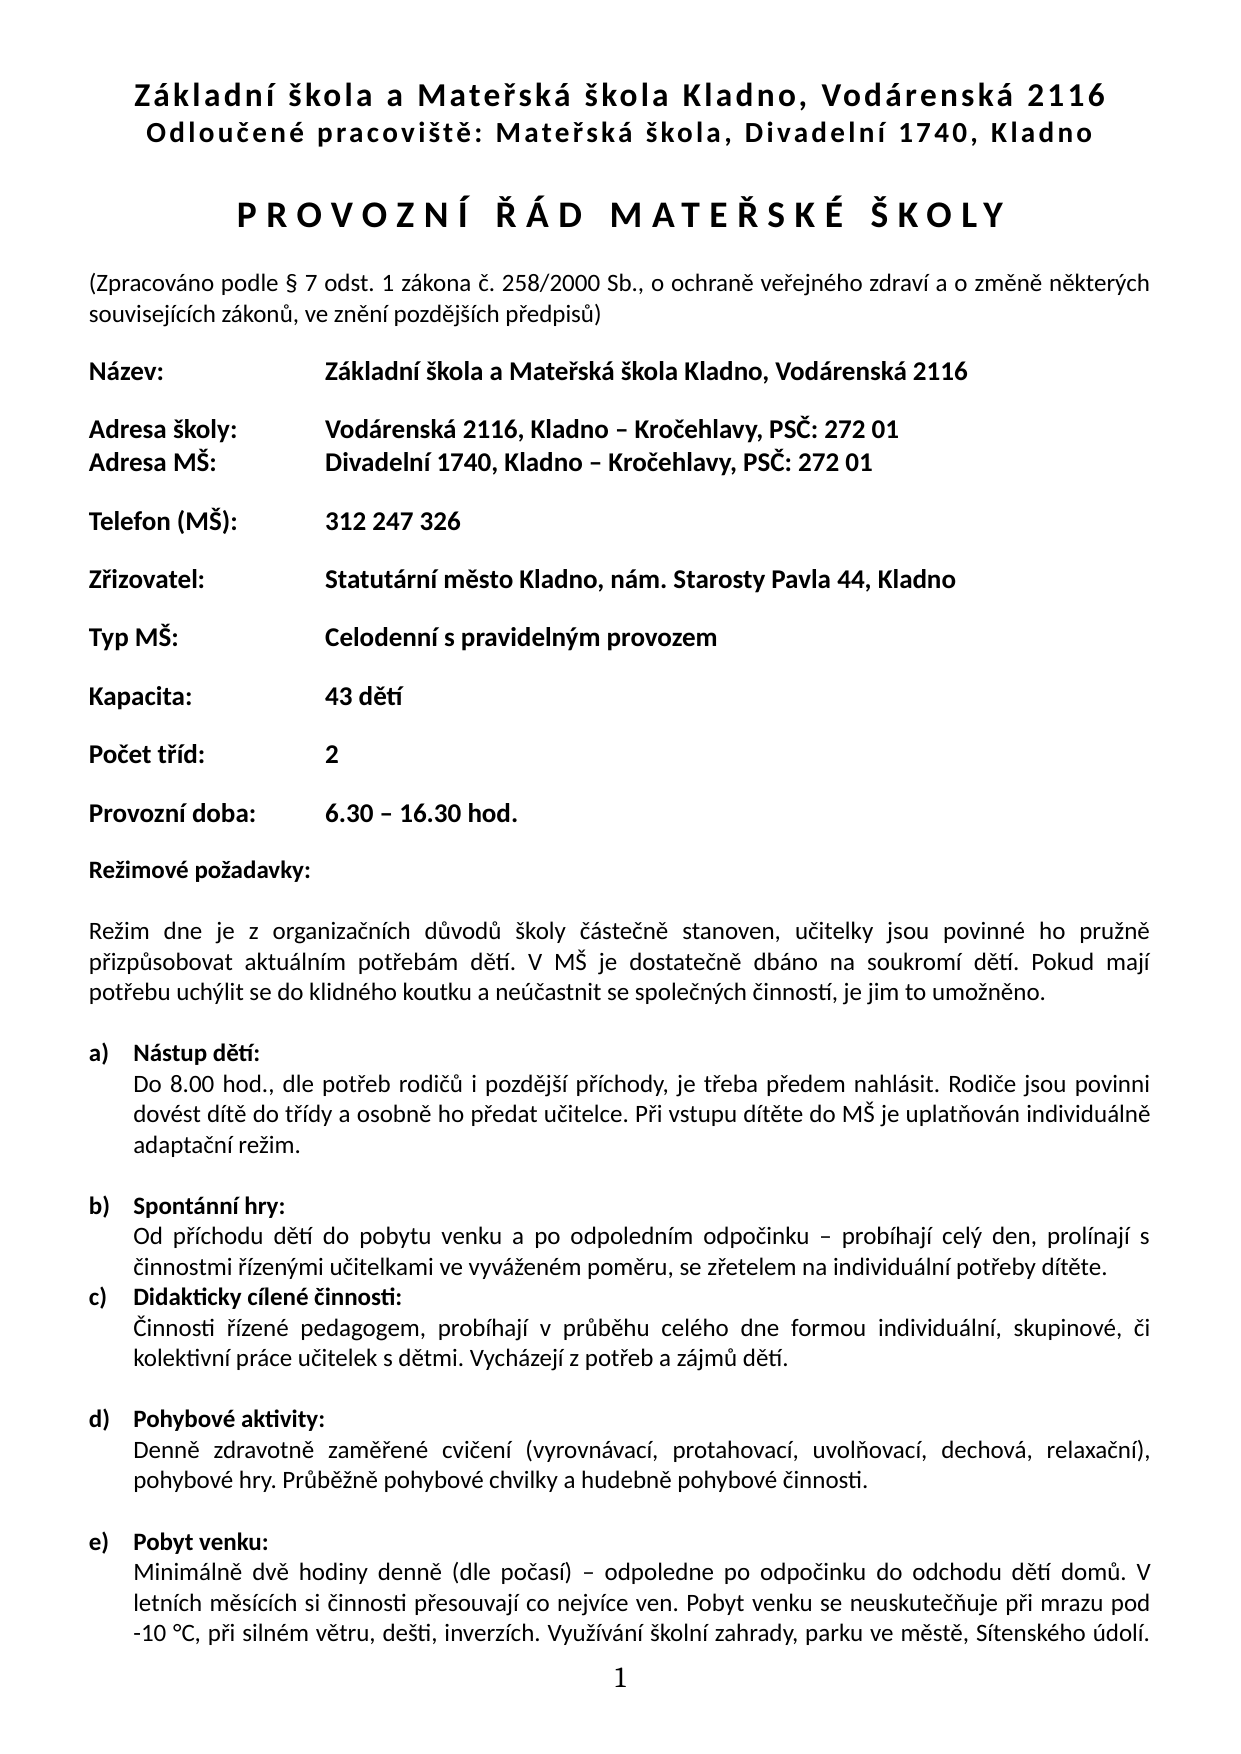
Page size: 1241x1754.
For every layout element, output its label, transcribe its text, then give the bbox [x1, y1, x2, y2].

text Provozní doba: 6.30 – 16.30 hod. [89, 796, 1152, 829]
text Zřizovatel: Statutární město Kladno, nám. Starosty Pavla 44, Kladno [89, 562, 1152, 595]
list Didakticky cílené činnosti: [89, 1282, 1152, 1312]
text Typ MŠ: Celodenní s pravidelným provozem [89, 621, 1152, 653]
text Od příchodu dětí do pobytu venku a po odpoledním odpočinku – probíhají celý den, prolínají s činnostmi řízenými učitelkami ve vyváženém poměru, se zřetelem na individuální potřeby dítěte. [133, 1221, 1152, 1282]
text Minimálně dvě hodiny denně (dle počasí) – odpoledne po odpočinku do odchodu dětí domů. V letních měsících si činnosti přesouvají co nejvíce ven. Pobyt venku se neuskutečňuje při mrazu pod -10 °C, při silném větru, dešti, inverzích. Využívání školní zahrady, parku ve městě, Sítenského údolí. [133, 1556, 1152, 1648]
text Název: Základní škola a Mateřská škola Kladno, Vodárenská 2116 [89, 354, 1152, 387]
text Adresa MŠ: Divadelní 1740, Kladno – Kročehlavy, PSČ: 272 01 [89, 445, 1152, 478]
text Režimové požadavky: [89, 854, 1152, 885]
text Základní škola a Mateřská škola Kladno, Vodárenská 2116 [89, 74, 1152, 114]
list Nástup dětí: [89, 1037, 1152, 1068]
text PROVOZNÍ ŘÁD MATEŘSKÉ ŠKOLY [89, 191, 1152, 237]
text Denně zdravotně zaměřené cvičení (vyrovnávací, protahovací, uvolňovací, dechová, relaxační), pohybové hry. Průběžně pohybové chvilky a hudebně pohybové činnosti. [133, 1434, 1152, 1495]
list Pohybové aktivity: [89, 1404, 1152, 1434]
text Činnosti řízené pedagogem, probíhají v průběhu celého dne formou individuální, skupinové, či kolektivní práce učitelek s dětmi. Vycházejí z potřeb a zájmů dětí. [133, 1312, 1152, 1373]
text Adresa školy: Vodárenská 2116, Kladno – Kročehlavy, PSČ: 272 01 [89, 412, 1152, 445]
text Kapacita: 43 dětí [89, 679, 1152, 712]
list Spontánní hry: [89, 1190, 1152, 1221]
list Pobyt venku: [89, 1526, 1152, 1556]
text Telefon (MŠ): 312 247 326 [89, 504, 1152, 537]
text Do 8.00 hod., dle potřeb rodičů i pozdější příchody, je třeba předem nahlásit. Rodiče jsou povinni dovést dítě do třídy a osobně ho předat učitelce. Při vstupu dítěte do MŠ je uplatňován individuálně adaptační režim. [133, 1068, 1152, 1159]
text Počet tříd: 2 [89, 737, 1152, 770]
text (Zpracováno podle § 7 odst. 1 zákona č. 258/2000 Sb., o ochraně veřejného zdraví a o změně některých souvisejících zákonů, ve znění pozdějších předpisů) [89, 267, 1152, 328]
text Režim dne je z organizačních důvodů školy částečně stanoven, učitelky jsou povinné ho pružně přizpůsobovat aktuálním potřebám dětí. V MŠ je dostatečně dbáno na soukromí dětí. Pokud mají potřebu uchýlit se do klidného koutku a neúčastnit se společných činností, je jim to umožněno. [89, 915, 1152, 1007]
text Odloučené pracoviště: Mateřská škola, Divadelní 1740, Kladno [89, 114, 1152, 150]
